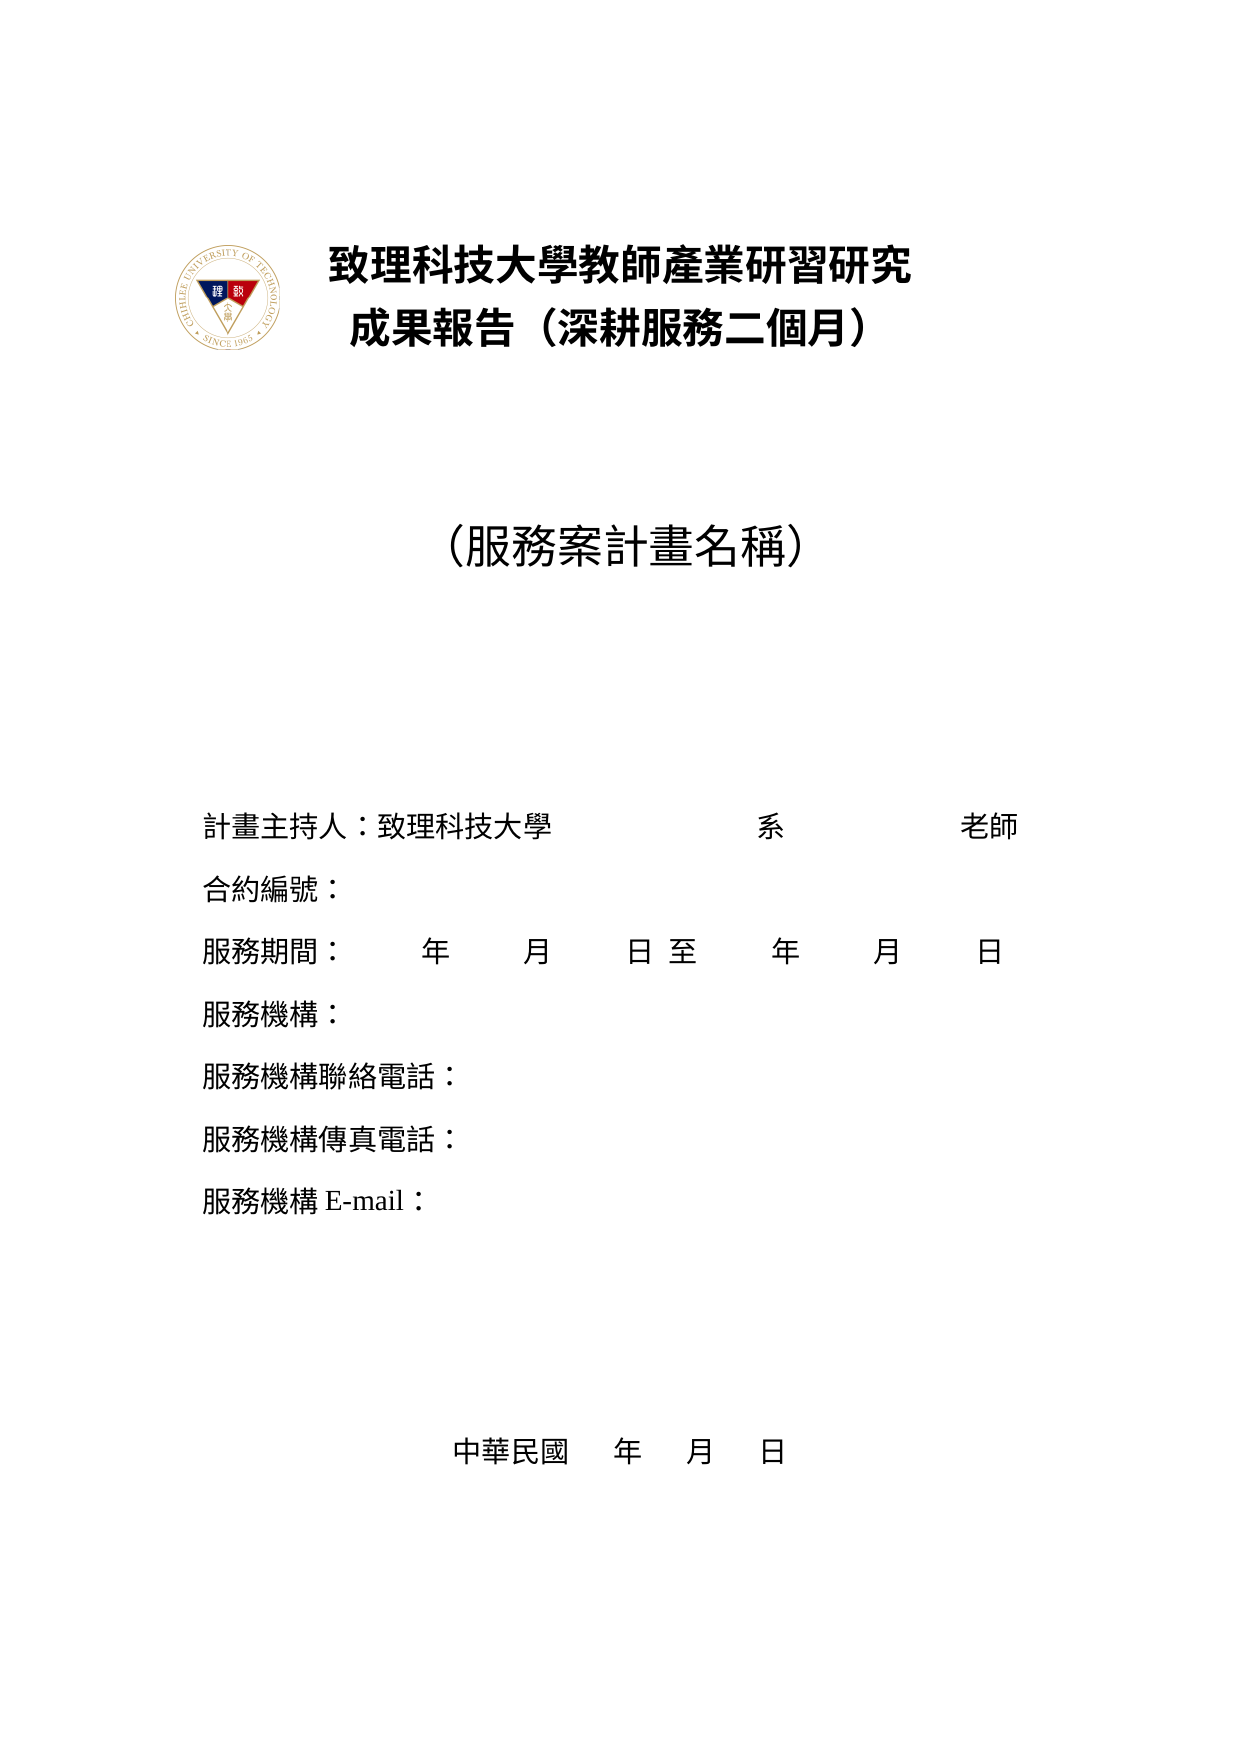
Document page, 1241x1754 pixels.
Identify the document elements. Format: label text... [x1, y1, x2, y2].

text 服務機構聯絡電話： [187, 1033, 1053, 1096]
text 服務期間： 年 月 日 至 年 月 日 [187, 908, 1053, 971]
text 服務機構： [187, 971, 1053, 1033]
text （服務案計畫名稱） [187, 471, 1053, 596]
text 合約編號： [187, 846, 1053, 908]
text 中華民國 年 月 日 [187, 1408, 1053, 1471]
text 服務機構E-mail： [187, 1158, 1053, 1221]
text 服務機構傳真電話： [187, 1096, 1053, 1158]
text [187, 283, 279, 346]
text 成果報告（深耕服務二個月） [252, 283, 1053, 346]
text 致理科技大學教師產業研習研究 [187, 221, 1053, 283]
text 計畫主持人：致理科技大學 系 老師 [187, 783, 1053, 846]
